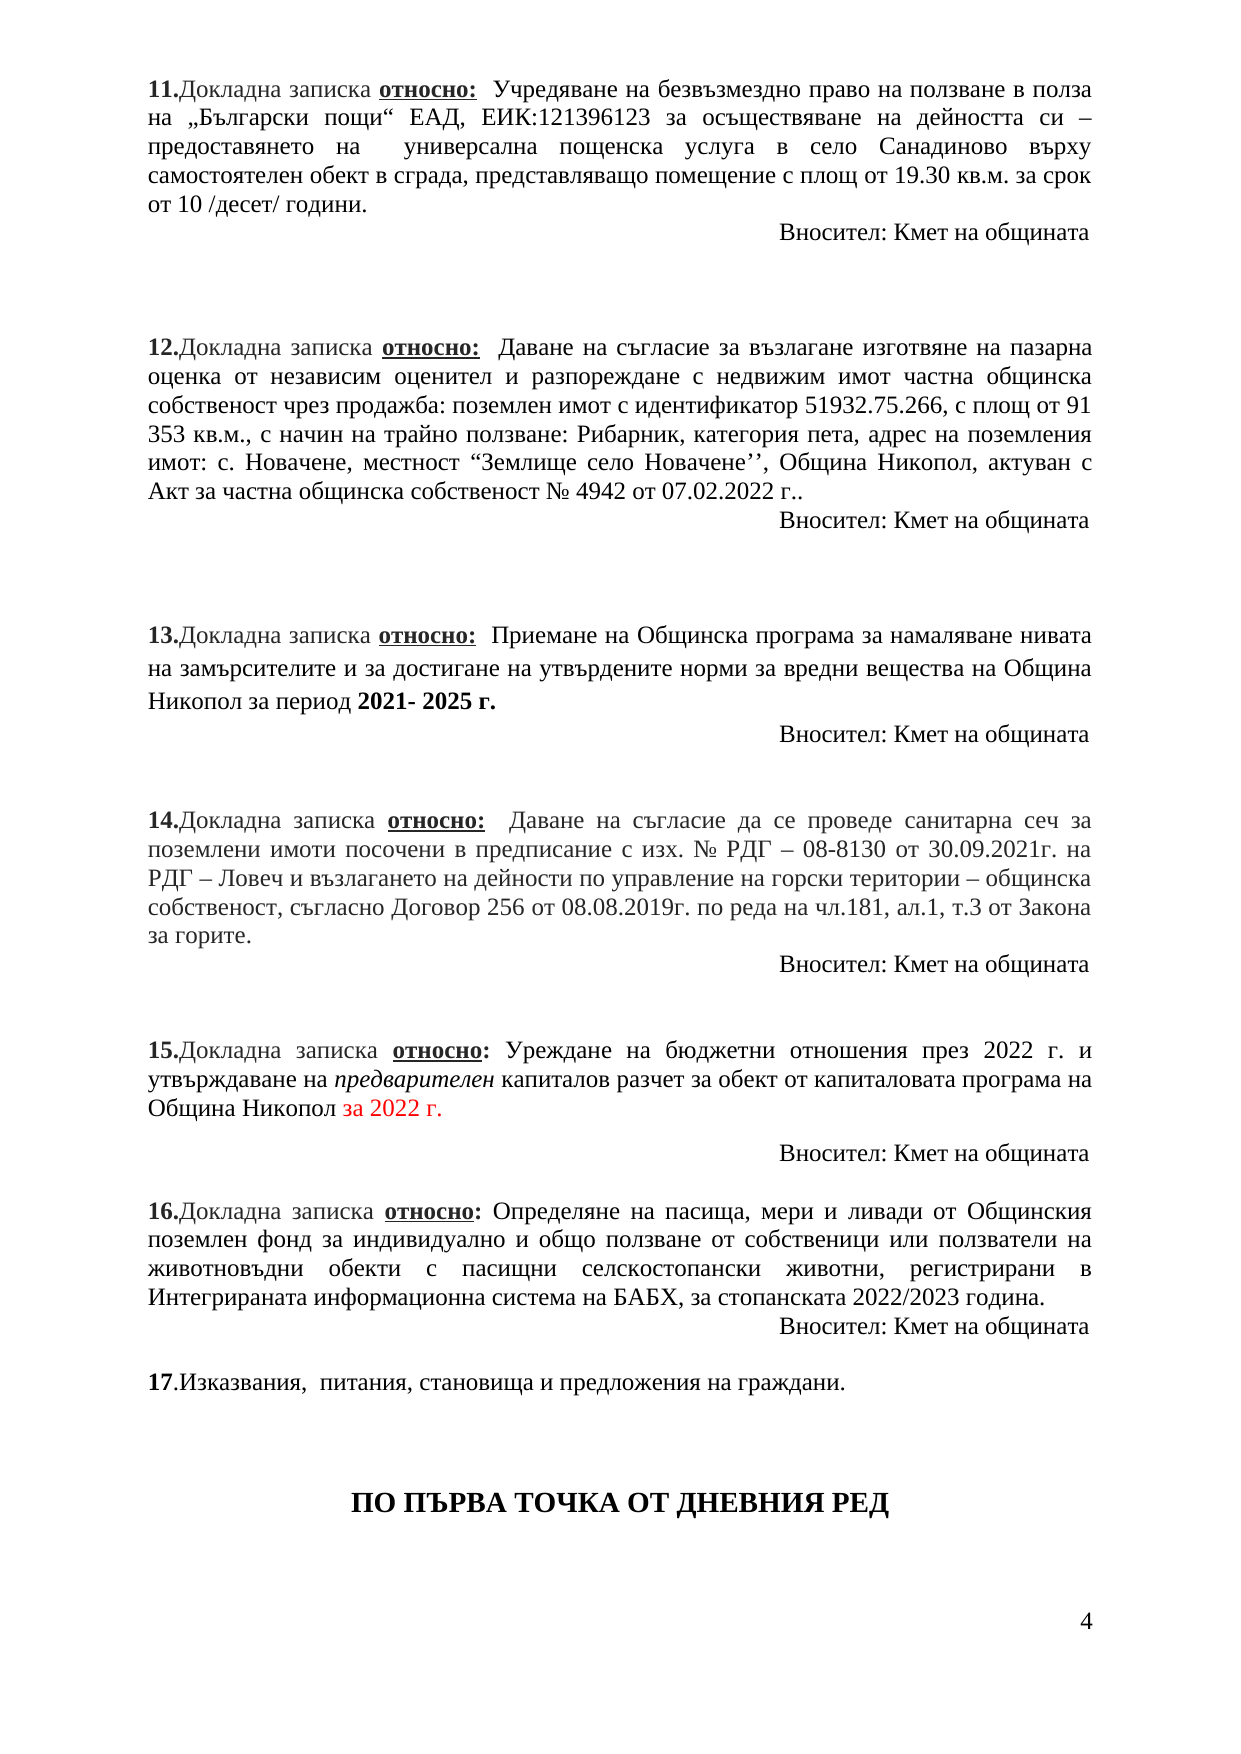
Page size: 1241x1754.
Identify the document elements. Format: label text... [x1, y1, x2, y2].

text 14.Докладна записка относно: Даване на съгласие да се проведе санитарна сеч за поземлени имоти посочени в предписание с изх. № РДГ – 08-8130 от 30.09.2021г. на РДГ – Ловеч и възлагането на дейности по управление на горски територии – общинска собственост, съгласно Договор 256 от 08.08.2019г. по реда на чл.181, ал.1, т.3 от Закона за горите. [148, 805, 1093, 949]
text Вносител: Кмет на общината [148, 217, 1093, 246]
text Вносител: Кмет на общината [148, 719, 1093, 748]
text 16.Докладна записка относно: Определяне на пасища, мери и ливади от Общинския поземлен фонд за индивидуално и общо ползване от собственици или ползватели на животновъдни обекти с пасищни селскостопански животни, регистрирани в Интегрираната информационна система на БАБХ, за стопанската 2022/2023 година. [148, 1196, 1093, 1311]
text Вносител: Кмет на общината [148, 1138, 1093, 1167]
text Вносител: Кмет на общината [148, 1311, 1093, 1339]
text Вносител: Кмет на общината [148, 949, 1093, 978]
text 13.Докладна записка относно: Приемане на Общинска програма за намаляване нивата на замърсителите и за достигане на утвърдените норми за вредни вещества на Община Никопол за период 2021- 2025 г. [148, 620, 1093, 715]
text 15.Докладна записка относно: Уреждане на бюджетни отношения през 2022 г. и утвърждаване на предварителен капиталов разчет за обект от капиталовата програма на Община Никопол за 2022 г. [148, 1035, 1093, 1122]
text 12.Докладна записка относно: Даване на съгласие за възлагане изготвяне на пазарна оценка от независим оценител и разпореждане с недвижим имот частна общинска собственост чрез продажба: поземлен имот с идентификатор 51932.75.266, с площ от 91 353 кв.м., с начин на трайно ползване: Рибарник, категория пета, адрес на поземления имот: с. Новачене, местност “Землище село Новачене’’, Община Никопол, актуван с Акт за частна общинска собственост № 4942 от 07.02.2022 г.. [148, 332, 1093, 505]
text Вносител: Кмет на общината [148, 505, 1093, 534]
text 17.Изказвания, питания, становища и предложения на граждани. [148, 1367, 1093, 1396]
text 11.Докладна записка относно: Учредяване на безвъзмездно право на ползване в полза на „Български пощи“ ЕАД, ЕИК:121396123 за осъществяване на дейността си – предоставянето на универсална пощенска услуга в село Санадиново върху самостоятелен обект в сграда, представляващо помещение с площ от 19.30 кв.м. за срок от 10 /десет/ години. [148, 74, 1093, 217]
text ПО ПЪРВА ТОЧКА ОТ ДНЕВНИЯ РЕД [148, 1486, 1093, 1519]
